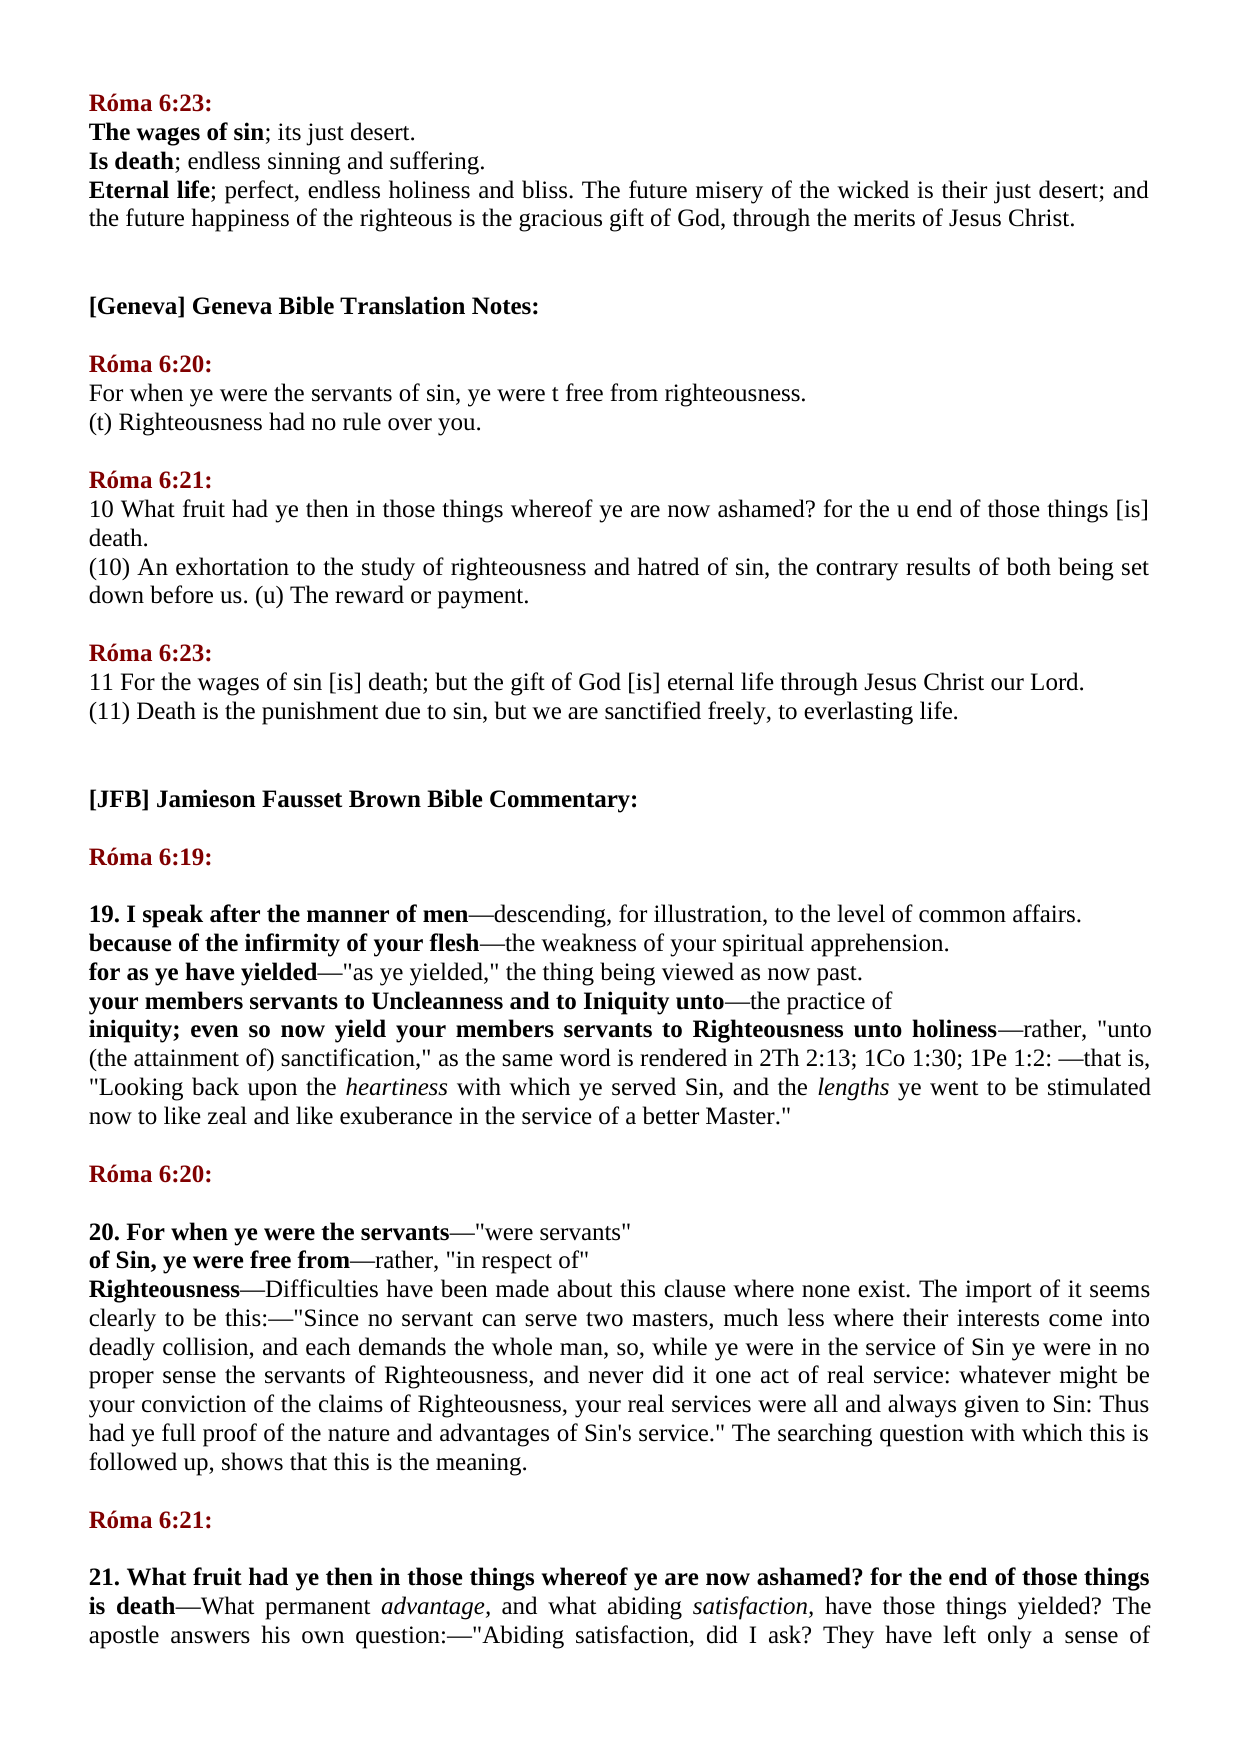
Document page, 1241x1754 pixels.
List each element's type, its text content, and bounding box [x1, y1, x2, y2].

text Róma 6:21: [88, 1505, 1152, 1533]
text Róma 6:19: [88, 842, 1152, 871]
text 21. What fruit had ye then in those things whereof ye are now ashamed? for the end of those things is death—What permanent advantage, and what abiding satisfaction, have those things yielded? The apostle answers his own question:—"Abiding satisfaction, did I ask? They have left only a sense of [88, 1562, 1152, 1648]
text 10 What fruit had ye then in those things whereof ye are now ashamed? for the u end of those things [is] death. (10) An exhortation to the study of righteousness and hatred of sin, the contrary results of both being set down before us. (u) The reward or payment. [88, 494, 1152, 609]
text The wages of sin; its just desert. Is death; endless sinning and suffering. Eternal life; perfect, endless holiness and bliss. The future misery of the wicked is their just desert; and the future happiness of the righteous is the gracious gift of God, through the merits of Jesus Christ. [88, 117, 1152, 232]
text Róma 6:23: [88, 88, 1152, 117]
text Róma 6:20: [88, 1159, 1152, 1188]
text 19. I speak after the manner of men—descending, for illustration, to the level of common affairs. because of the infirmity of your flesh—the weakness of your spiritual apprehension. for as ye have yielded—"as ye yielded," the thing being viewed as now past. your members servants to Uncleanness and to Iniquity unto—the practice of iniquity; even so now yield your members servants to Righteousness unto holiness—rather, "unto (the attainment of) sanctification," as the same word is rendered in 2Th 2:13; 1Co 1:30; 1Pe 1:2: —that is, "Looking back upon the heartiness with which ye served Sin, and the lengths ye went to be stimulated now to like zeal and like exuberance in the service of a better Master." [88, 899, 1152, 1129]
text Róma 6:21: [88, 465, 1152, 494]
text [JFB] Jamieson Fausset Brown Bible Commentary: [88, 784, 1152, 813]
text Róma 6:20: [88, 349, 1152, 378]
text 20. For when ye were the servants—"were servants" of Sin, ye were free from—rather, "in respect of" Righteousness—Difficulties have been made about this clause where none exist. The import of it seems clearly to be this:—"Since no servant can serve two masters, much less where their interests come into deadly collision, and each demands the whole man, so, while ye were in the service of Sin ye were in no proper sense the servants of Righteousness, and never did it one act of real service: whatever might be your conviction of the claims of Righteousness, your real services were all and always given to Sin: Thus had ye full proof of the nature and advantages of Sin's service." The searching question with which this is followed up, shows that this is the meaning. [88, 1217, 1152, 1475]
text [Geneva] Geneva Bible Translation Notes: [88, 291, 1152, 320]
text 11 For the wages of sin [is] death; but the gift of God [is] eternal life through Jesus Christ our Lord. (11) Death is the punishment due to sin, but we are sanctified freely, to everlasting life. [88, 667, 1152, 725]
text Róma 6:23: [88, 638, 1152, 667]
text For when ye were the servants of sin, ye were t free from righteousness. (t) Righteousness had no rule over you. [88, 378, 1152, 436]
